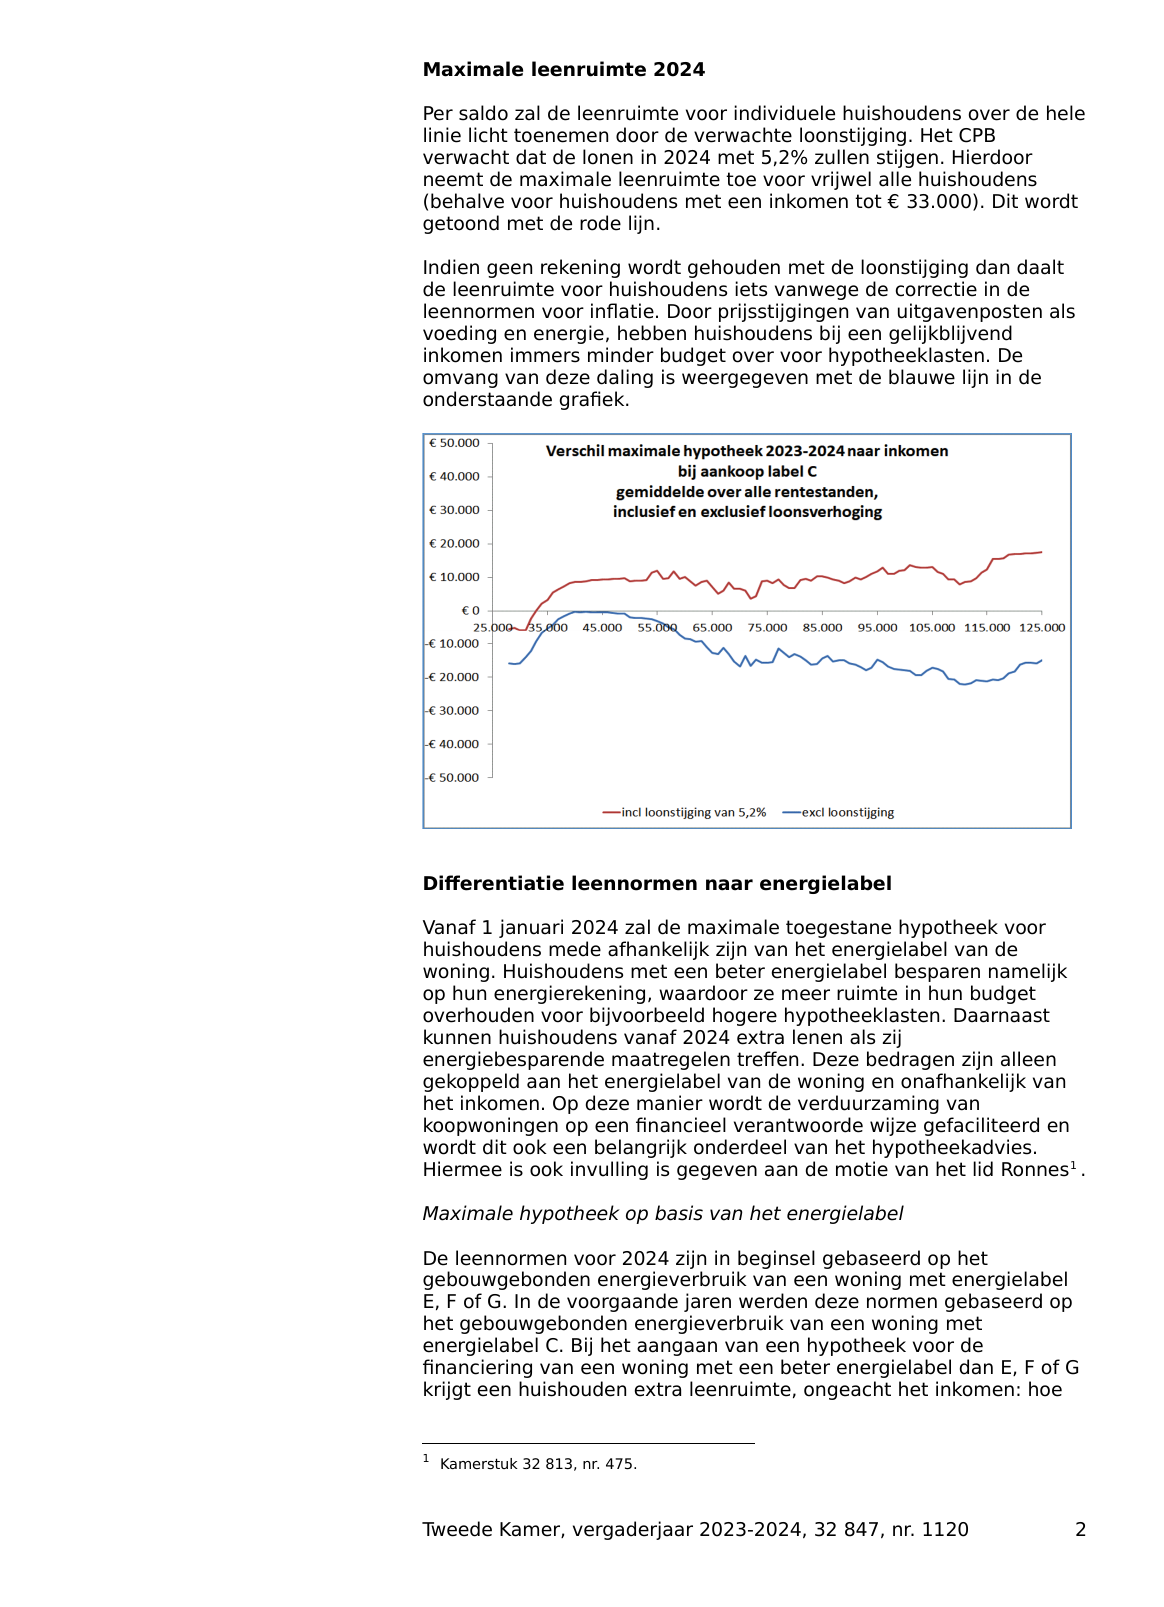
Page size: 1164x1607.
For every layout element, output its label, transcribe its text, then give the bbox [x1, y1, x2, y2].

text Kamerstuk 32 813, nr. 475. [422, 1452, 1087, 1474]
text Per saldo zal de leenruimte voor individuele huishoudens over de hele linie licht toenemen door de verwachte loonstijging. Het CPB verwacht dat de lonen in 2024 met 5,2% zullen stijgen. Hierdoor neemt de maximale leenruimte toe voor vrijwel alle huishoudens (behalve voor huishoudens met een inkomen tot € 33.000). Dit wordt getoond met de rode lijn. [422, 103, 1087, 235]
text Indien geen rekening wordt gehouden met de loonstijging dan daalt de leenruimte voor huishoudens iets vanwege de correctie in de leennormen voor inflatie. Door prijsstijgingen van uitgavenposten als voeding en energie, hebben huishoudens bij een gelijkblijvend inkomen immers minder budget over voor hypotheeklasten. De omvang van deze daling is weergegeven met de blauwe lijn in de onderstaande grafiek. [422, 257, 1087, 411]
subtitle Maximale hypotheek op basis van het energielabel [422, 1203, 1087, 1225]
text Vanaf 1 januari 2024 zal de maximale toegestane hypotheek voor huishoudens mede afhankelijk zijn van het energielabel van de woning. Huishoudens met een beter energielabel besparen namelijk op hun energierekening, waardoor ze meer ruimte in hun budget overhouden voor bijvoorbeeld hogere hypotheeklasten. Daarnaast kunnen huishoudens vanaf 2024 extra lenen als zij energiebesparende maatregelen treffen. Deze bedragen zijn alleen gekoppeld aan het energielabel van de woning en onafhankelijk van het inkomen. Op deze manier wordt de verduurzaming van koopwoningen op een financieel verantwoorde wijze gefaciliteerd en wordt dit ook een belangrijk onderdeel van het hypotheekadvies. Hiermee is ook invulling is gegeven aan de motie van het lid Ronnes. [422, 917, 1087, 1181]
text De leennormen voor 2024 zijn in beginsel gebaseerd op het gebouwgebonden energieverbruik van een woning met energielabel E, F of G. In de voorgaande jaren werden deze normen gebaseerd op het gebouwgebonden energieverbruik van een woning met energielabel C. Bij het aangaan van een hypotheek voor de financiering van een woning met een beter energielabel dan E, F of G krijgt een huishouden extra leenruimte, ongeacht het inkomen: hoe [422, 1247, 1087, 1401]
subtitle Differentiatie leennormen naar energielabel [422, 873, 1087, 895]
picture [422, 433, 1072, 829]
subtitle Maximale leenruimte 2024 [422, 59, 1087, 81]
